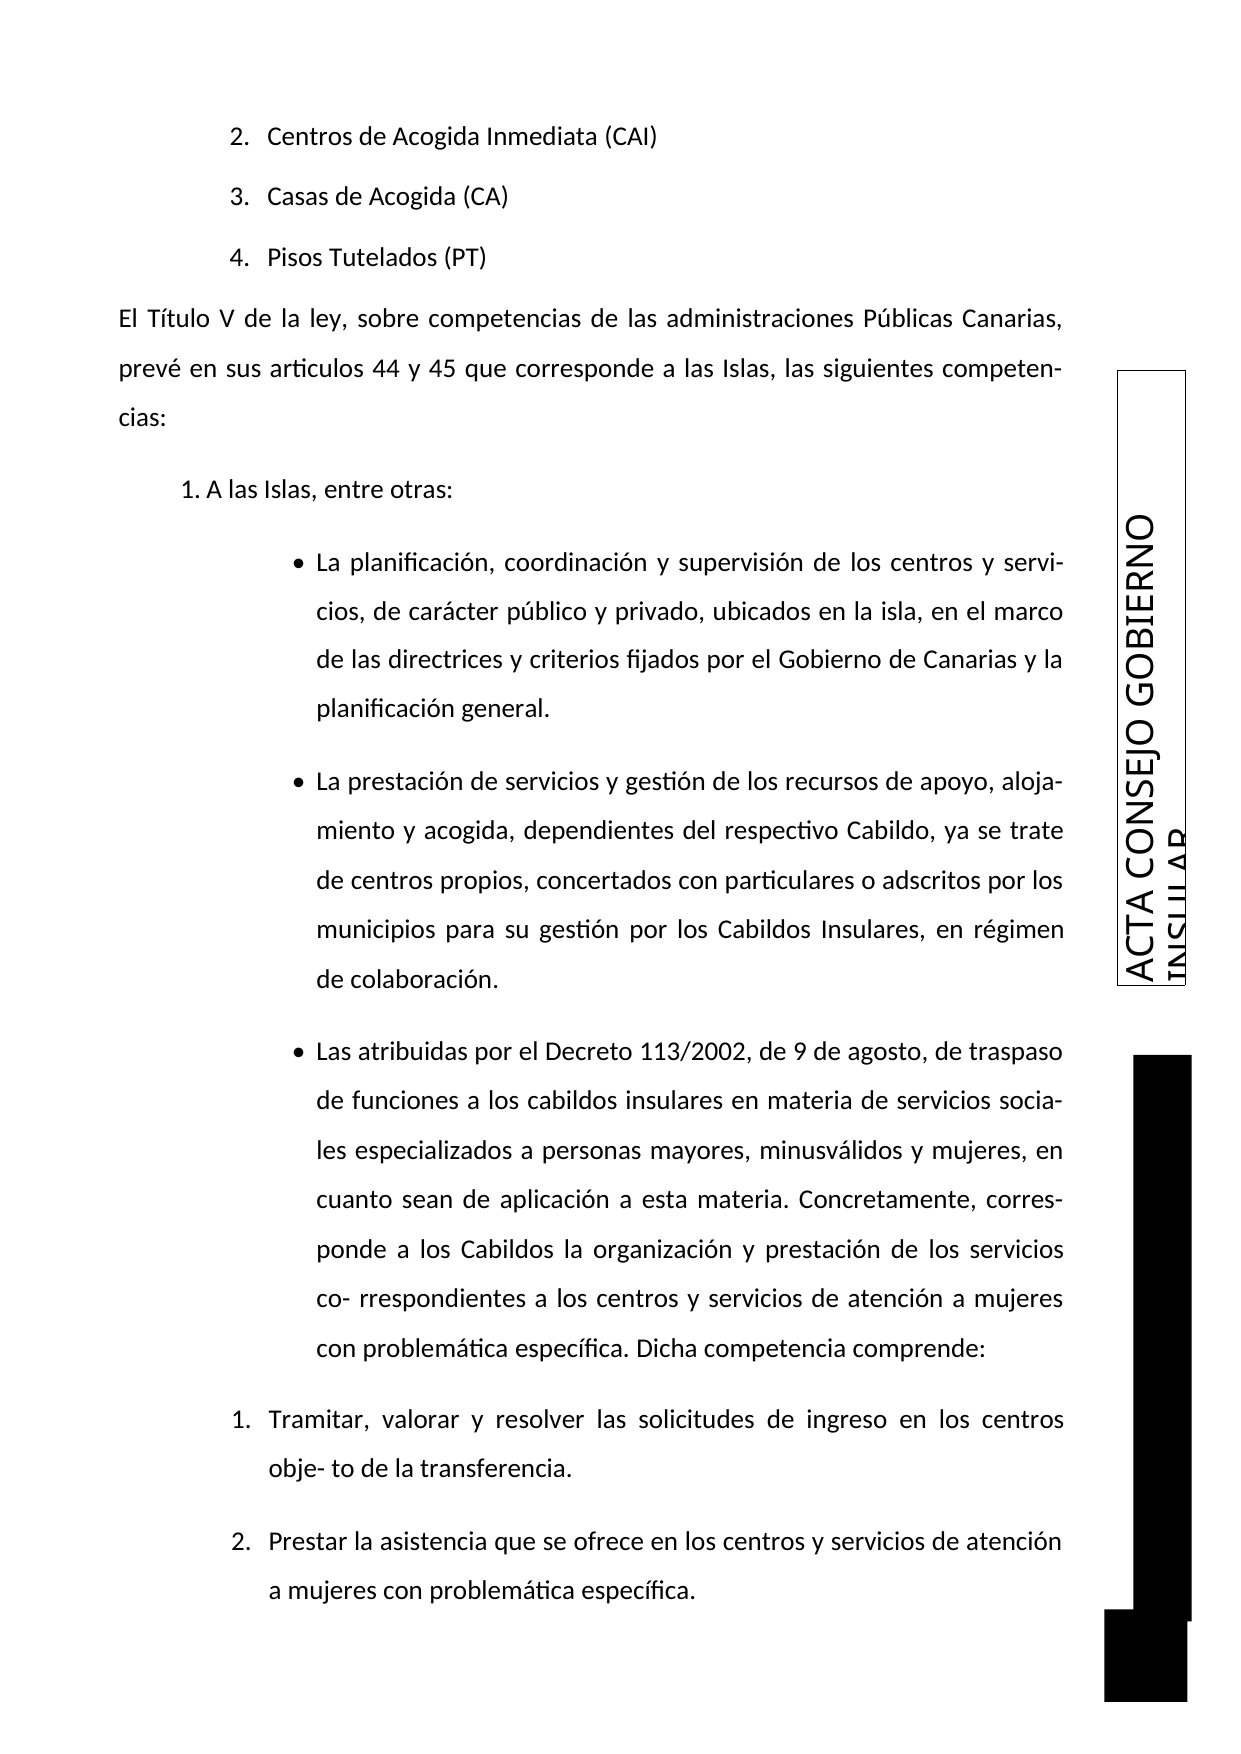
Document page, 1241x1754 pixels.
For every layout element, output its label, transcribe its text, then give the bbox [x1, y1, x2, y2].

list A las Islas, entre otras: [180, 472, 1117, 505]
list Las atribuidas por el Decreto 113/2002, de 9 de agosto, de traspaso de funciones a los cabildos insulares en materia de servicios socia- les especializados a personas mayores, minusválidos y mujeres, en cuanto sean de aplicación a esta materia. Concretamente, corres- ponde a los Cabildos la organización y prestación de los servicios co- rrespondientes a los centros y servicios de atención a mujeres con problemática específica. Dicha competencia comprende: [292, 1034, 1064, 1364]
list Tramitar, valorar y resolver las solicitudes de ingreso en los centros obje- to de la transferencia. [231, 1403, 1064, 1484]
list [1186, 472, 1240, 505]
text El Título V de la ley, sobre competencias de las administraciones Públicas Canarias, prevé en sus articulos 44 y 45 que corresponde a las Islas, las siguientes competen- cias: [118, 301, 1064, 433]
text ACTA CONSEJO GOBIERNO INSULAR [1118, 372, 1183, 985]
list La planificación, coordinación y supervisión de los centros y servi- cios, de carácter público y privado, ubicados en la isla, en el marco de las directrices y criterios fijados por el Gobierno de Canarias y la planificación general. [292, 545, 1065, 724]
list Centros de Acogida Inmediata (CAI) [229, 119, 1240, 152]
list Pisos Tutelados (PT) [229, 240, 1240, 273]
list Casas de Acogida (CA) [229, 179, 1240, 212]
list La prestación de servicios y gestión de los recursos de apoyo, aloja- miento y acogida, dependientes del respectivo Cabildo, ya se trate de centros propios, concertados con particulares o adscritos por los municipios para su gestión por los Cabildos Insulares, en régimen de colaboración. [292, 764, 1064, 995]
list Prestar la asistencia que se ofrece en los centros y servicios de atención a mujeres con problemática específica. [231, 1524, 1063, 1606]
